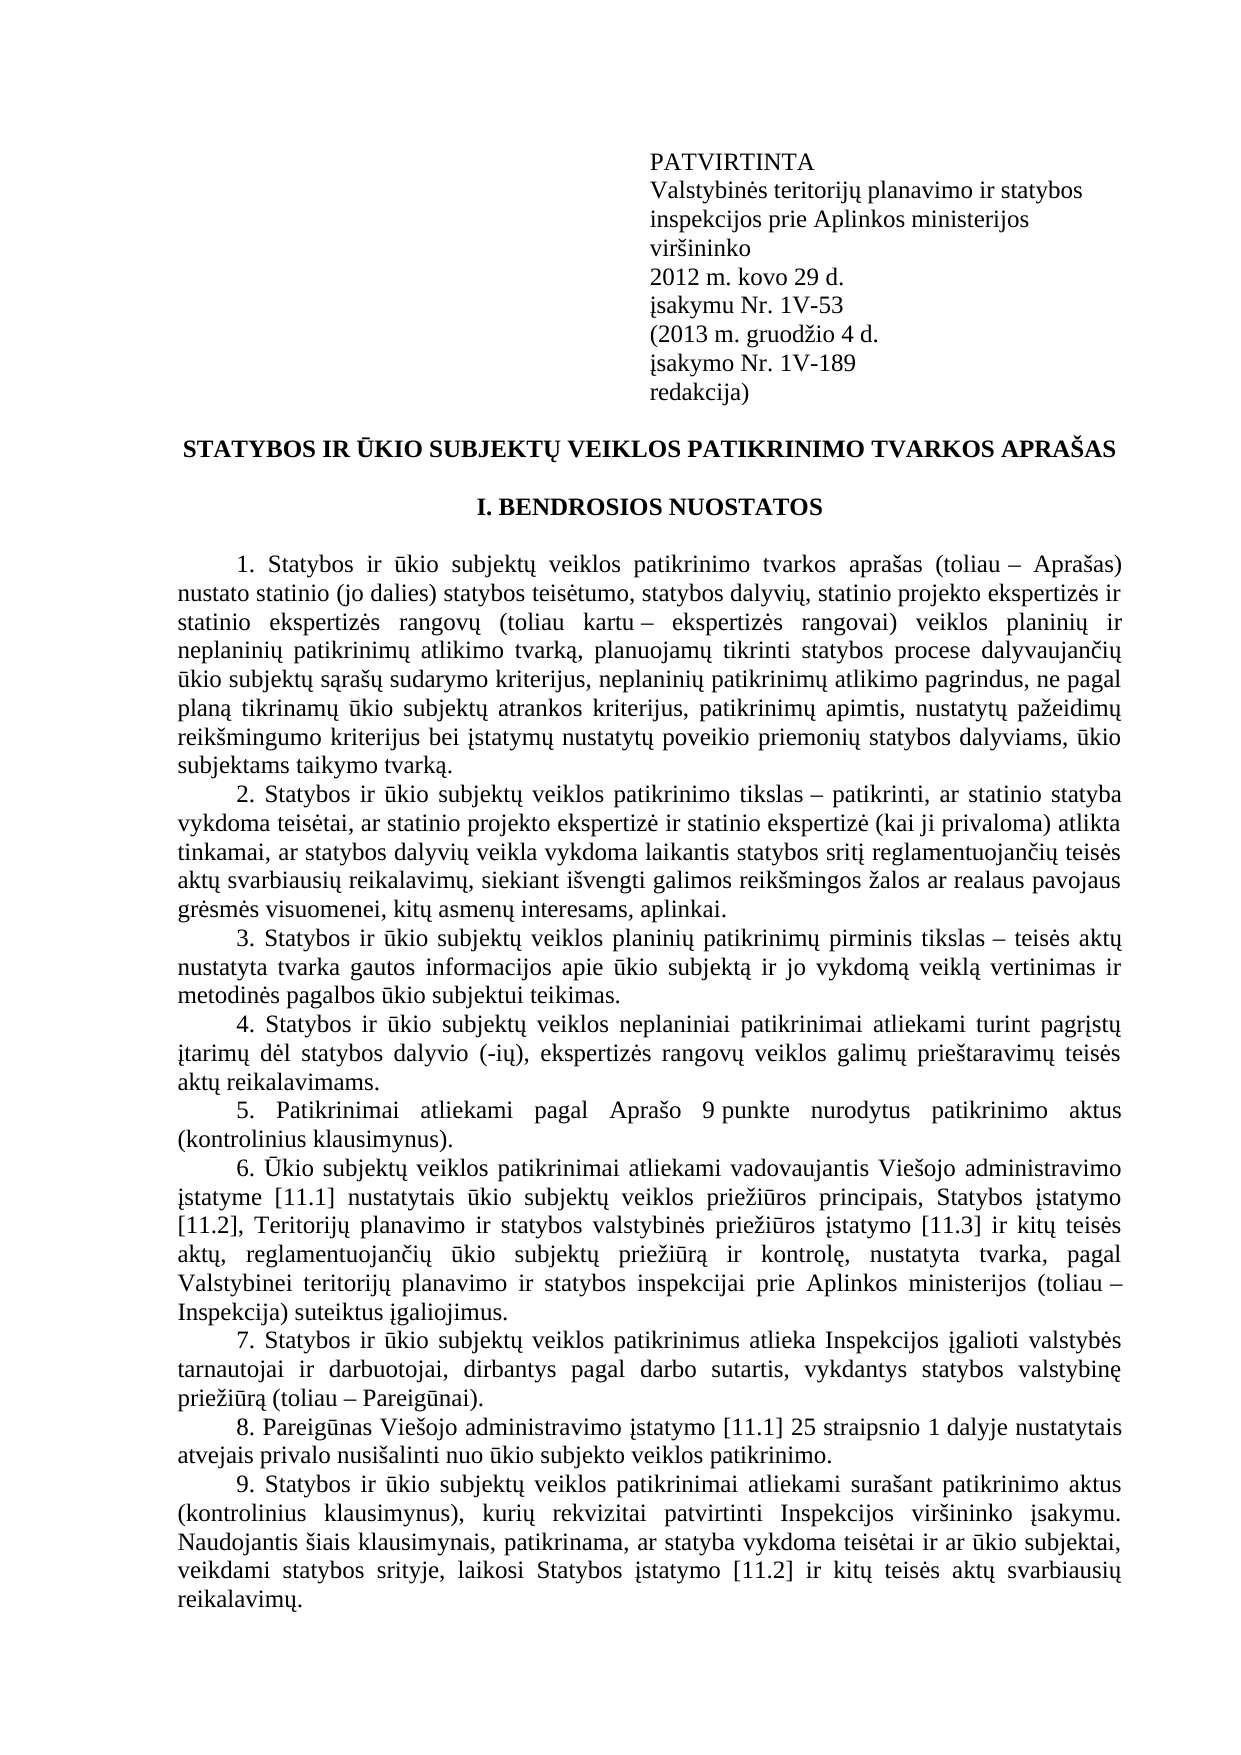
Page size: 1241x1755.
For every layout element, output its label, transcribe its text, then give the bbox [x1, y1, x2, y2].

text 6. Ūkio subjektų veiklos patikrinimai atliekami vadovaujantis Viešojo administravimo įstatyme [11.1] nustatytais ūkio subjektų veiklos priežiūros principais, Statybos įstatymo [11.2], Teritorijų planavimo ir statybos valstybinės priežiūros įstatymo [11.3] ir kitų teisės aktų, reglamentuojančių ūkio subjektų priežiūrą ir kontrolę, nustatyta tvarka, pagal Valstybinei teritorijų planavimo ir statybos inspekcijai prie Aplinkos ministerijos (toliau – Inspekcija) suteiktus įgaliojimus. [177, 1153, 1122, 1326]
text įsakymo Nr. 1V-189 [649, 348, 1122, 377]
text 3. Statybos ir ūkio subjektų veiklos planinių patikrinimų pirminis tikslas – teisės aktų nustatyta tvarka gautos informacijos apie ūkio subjektą ir jo vykdomą veiklą vertinimas ir metodinės pagalbos ūkio subjektui teikimas. [177, 923, 1122, 1009]
text 2012 m. kovo 29 d. [649, 262, 1122, 291]
text 1. Statybos ir ūkio subjektų veiklos patikrinimo tvarkos aprašas (toliau – Aprašas) nustato statinio (jo dalies) statybos teisėtumo, statybos dalyvių, statinio projekto ekspertizės ir statinio ekspertizės rangovų (toliau kartu – ekspertizės rangovai) veiklos planinių ir neplaninių patikrinimų atlikimo tvarką, planuojamų tikrinti statybos procese dalyvaujančių ūkio subjektų sąrašų sudarymo kriterijus, neplaninių patikrinimų atlikimo pagrindus, ne pagal planą tikrinamų ūkio subjektų atrankos kriterijus, patikrinimų apimtis, nustatytų pažeidimų reikšmingumo kriterijus bei įstatymų nustatytų poveikio priemonių statybos dalyviams, ūkio subjektams taikymo tvarką. [177, 549, 1122, 779]
text 8. Pareigūnas Viešojo administravimo įstatymo [11.1] 25 straipsnio 1 dalyje nustatytais atvejais privalo nusišalinti nuo ūkio subjekto veiklos patikrinimo. [177, 1412, 1122, 1469]
text 2. Statybos ir ūkio subjektų veiklos patikrinimo tikslas – patikrinti, ar statinio statyba vykdoma teisėtai, ar statinio projekto ekspertizė ir statinio ekspertizė (kai ji privaloma) atlikta tinkamai, ar statybos dalyvių veikla vykdoma laikantis statybos sritį reglamentuojančių teisės aktų svarbiausių reikalavimų, siekiant išvengti galimos reikšmingos žalos ar realaus pavojaus grėsmės visuomenei, kitų asmenų interesams, aplinkai. [177, 779, 1122, 923]
text PATVIRTINTA [649, 147, 1122, 176]
text (2013 m. gruodžio 4 d. [649, 319, 1122, 348]
text I. BENDROSIOS NUOSTATOS [177, 492, 1122, 521]
text redakcija) [649, 377, 1122, 406]
text STATYBOS ir ŪKIO SUBJEKTŲ VEIKLOS PATIKRINIMO TVARKOS APRAŠAS [177, 434, 1122, 463]
text 7. Statybos ir ūkio subjektų veiklos patikrinimus atlieka Inspekcijos įgalioti valstybės tarnautojai ir darbuotojai, dirbantys pagal darbo sutartis, vykdantys statybos valstybinę priežiūrą (toliau – Pareigūnai). [177, 1326, 1122, 1412]
text įsakymu Nr. 1V-53 [649, 291, 1122, 319]
text 5. Patikrinimai atliekami pagal Aprašo 9 punkte nurodytus patikrinimo aktus (kontrolinius klausimynus). [177, 1096, 1122, 1153]
text inspekcijos prie Aplinkos ministerijos viršininko [649, 204, 1122, 262]
text Valstybinės teritorijų planavimo ir statybos [649, 176, 1122, 204]
text 9. Statybos ir ūkio subjektų veiklos patikrinimai atliekami surašant patikrinimo aktus (kontrolinius klausimynus), kurių rekvizitai patvirtinti Inspekcijos viršininko įsakymu. Naudojantis šiais klausimynais, patikrinama, ar statyba vykdoma teisėtai ir ar ūkio subjektai, veikdami statybos srityje, laikosi Statybos įstatymo [11.2] ir kitų teisės aktų svarbiausių reikalavimų. [177, 1469, 1122, 1613]
text 4. Statybos ir ūkio subjektų veiklos neplaniniai patikrinimai atliekami turint pagrįstų įtarimų dėl statybos dalyvio (-ių), ekspertizės rangovų veiklos galimų prieštaravimų teisės aktų reikalavimams. [177, 1009, 1122, 1096]
